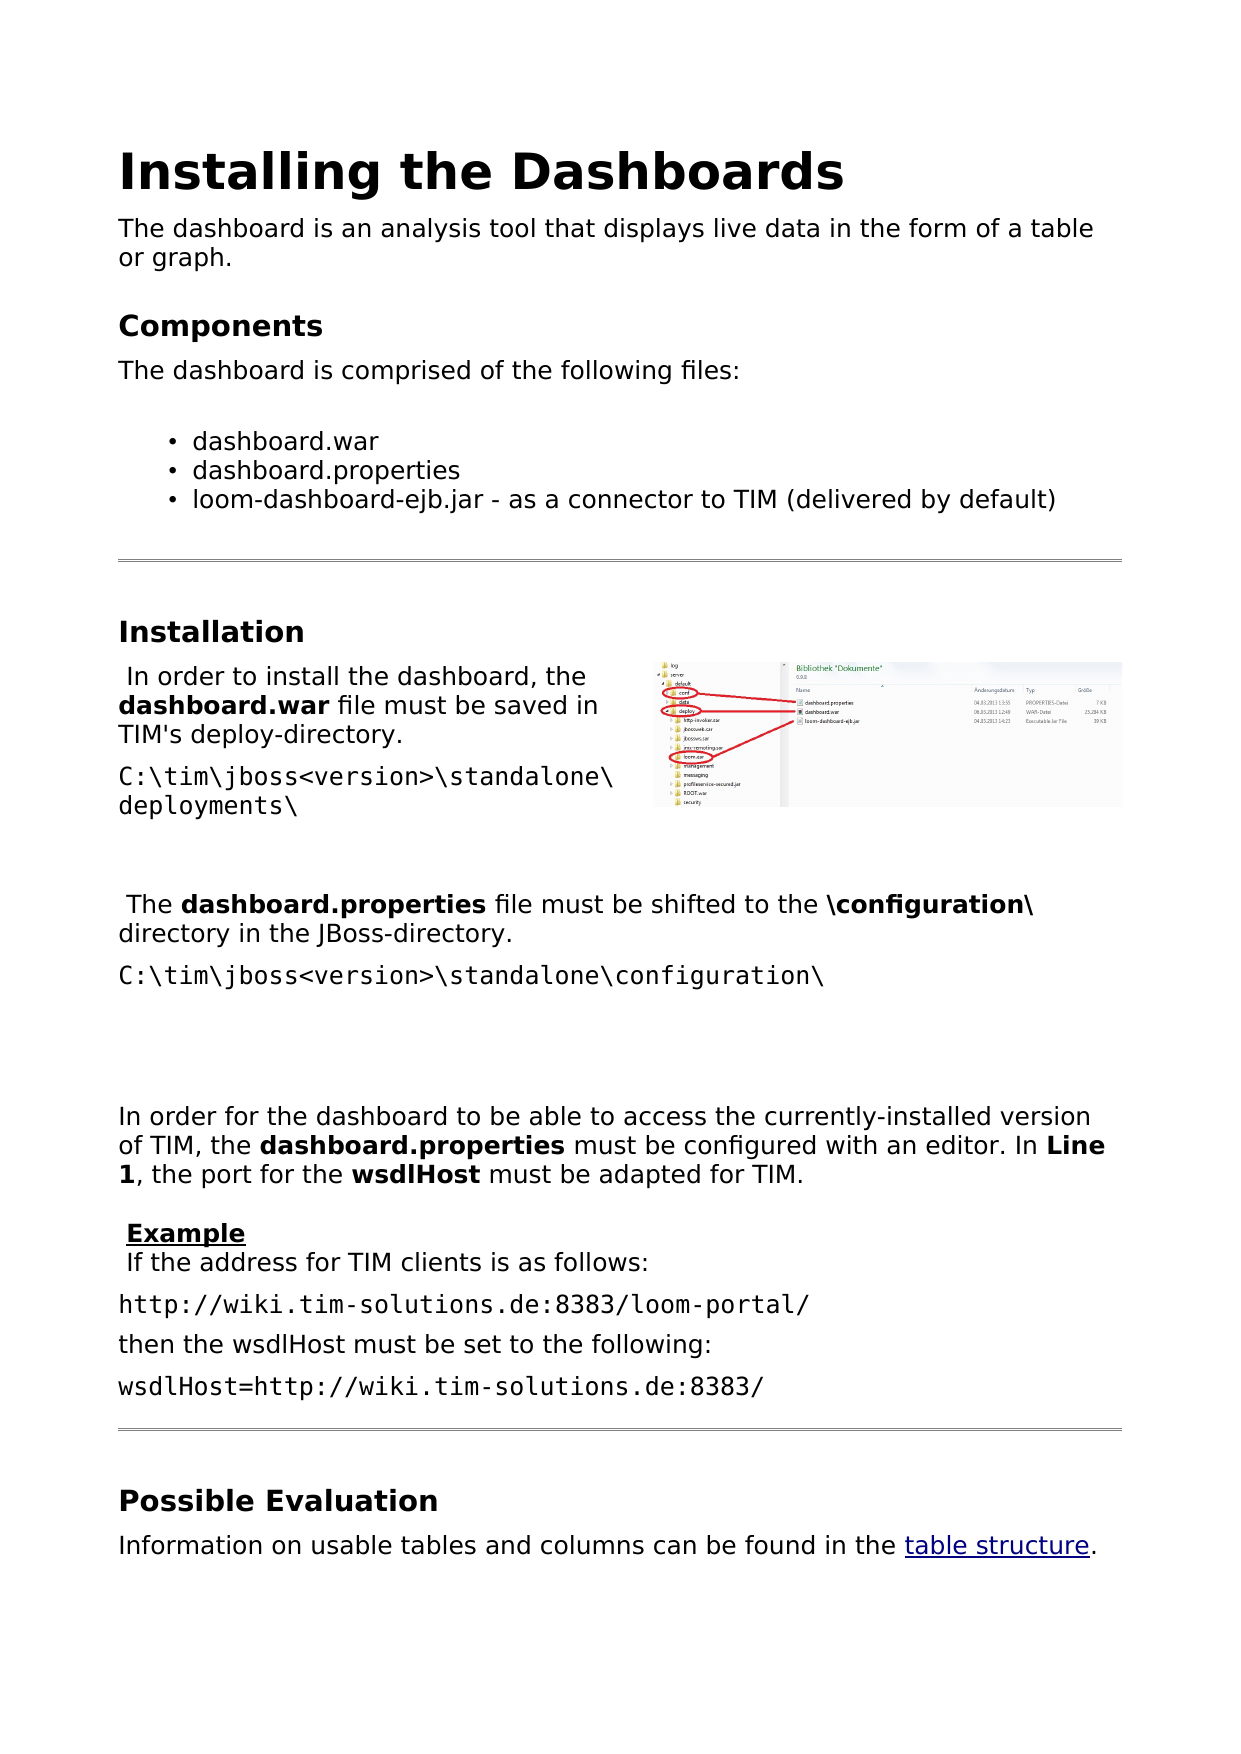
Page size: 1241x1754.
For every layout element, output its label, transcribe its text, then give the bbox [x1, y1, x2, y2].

text then the wsdlHost must be set to the following: [118, 1331, 1122, 1360]
list loom-dashboard-ejb.jar - as a connector to TIM (delivered by default) [177, 486, 1122, 515]
text wsdlHost=http://wiki.tim-solutions.de:8383/ [118, 1372, 1122, 1402]
text http://wiki.tim-solutions.de:​8383/​loom-portal/ [118, 1290, 1122, 1319]
subtitle Installation [118, 616, 1122, 649]
text The dashboard is an analysis tool that displays live data in the form of a table or graph. [118, 214, 1122, 272]
subtitle Installing the Dashboards [118, 143, 1122, 201]
picture [653, 662, 1123, 807]
text C:\tim\jboss<version>\standalone\configuration\ [118, 961, 1122, 991]
subtitle Components [118, 310, 1122, 344]
list dashboard.war [177, 427, 1122, 456]
text The dashboard.properties file must be shifted to the \configuration\ directory in the JBoss-directory. [118, 832, 1122, 949]
text In order to install the dashboard, the dashboard.war file must be saved in TIM's deploy-directory. [118, 662, 653, 749]
text The dashboard is comprised of the following files: [118, 356, 1122, 385]
subtitle Possible Evaluation [118, 1485, 1122, 1519]
list dashboard.properties [177, 456, 1122, 486]
text C:\tim\jboss<version>\standalone\deployments\ [118, 762, 1122, 820]
text In order for the dashboard to be able to access the currently-installed version of TIM, the dashboard.properties must be configured with an editor. In Line 1, the port for the wsdlHost must be adapted for TIM. Example If the address for TIM clients is as follows: [118, 1102, 1122, 1277]
text Information on usable tables and columns can be found in the table structure. [118, 1531, 1122, 1560]
